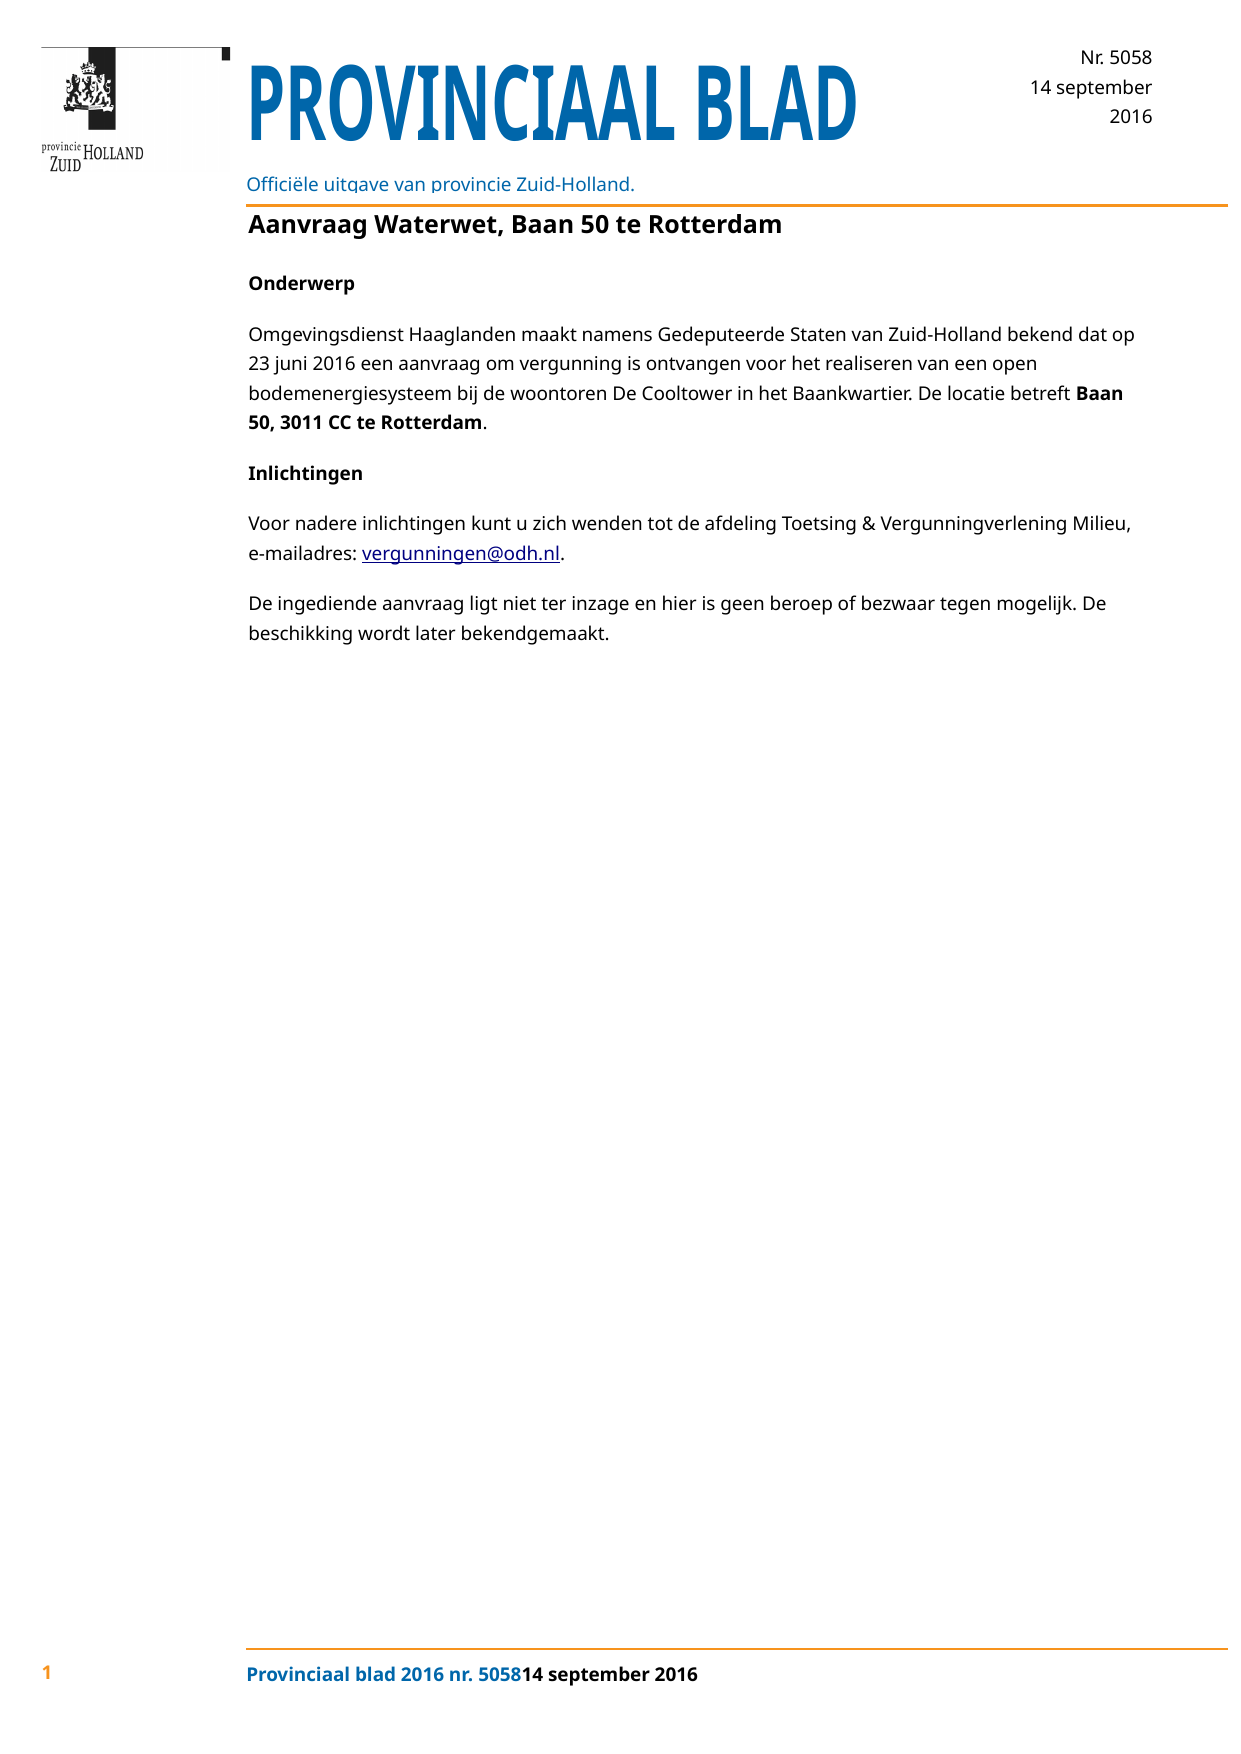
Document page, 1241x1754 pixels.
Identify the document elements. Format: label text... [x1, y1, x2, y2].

text Voor nadere inlichtingen kunt u zich wenden tot de afdeling Toetsing & Vergunningverlening Milieu, e-mailadres: vergunningen@odh.nl. [248, 510, 1152, 566]
text Omgevingsdienst Haaglanden maakt namens Gedeputeerde Staten van Zuid-Holland bekend dat op 23 juni 2016 een aanvraag om vergunning is ontvangen voor het realiseren van een open bodemenergiesysteem bij de woontoren De Cooltower in het Baankwartier. De locatie betreft Baan 50, 3011 CC te Rotterdam. [248, 321, 1152, 435]
text Onderwerp [248, 270, 1152, 296]
text Aanvraag Waterwet, Baan 50 te Rotterdam [248, 207, 1152, 241]
text Inlichtingen [248, 460, 1152, 486]
text De ingediende aanvraag ligt niet ter inzage en hier is geen beroep of bezwaar tegen mogelijk. De beschikking wordt later bekendgemaakt. [248, 590, 1152, 646]
picture [41, 47, 231, 172]
